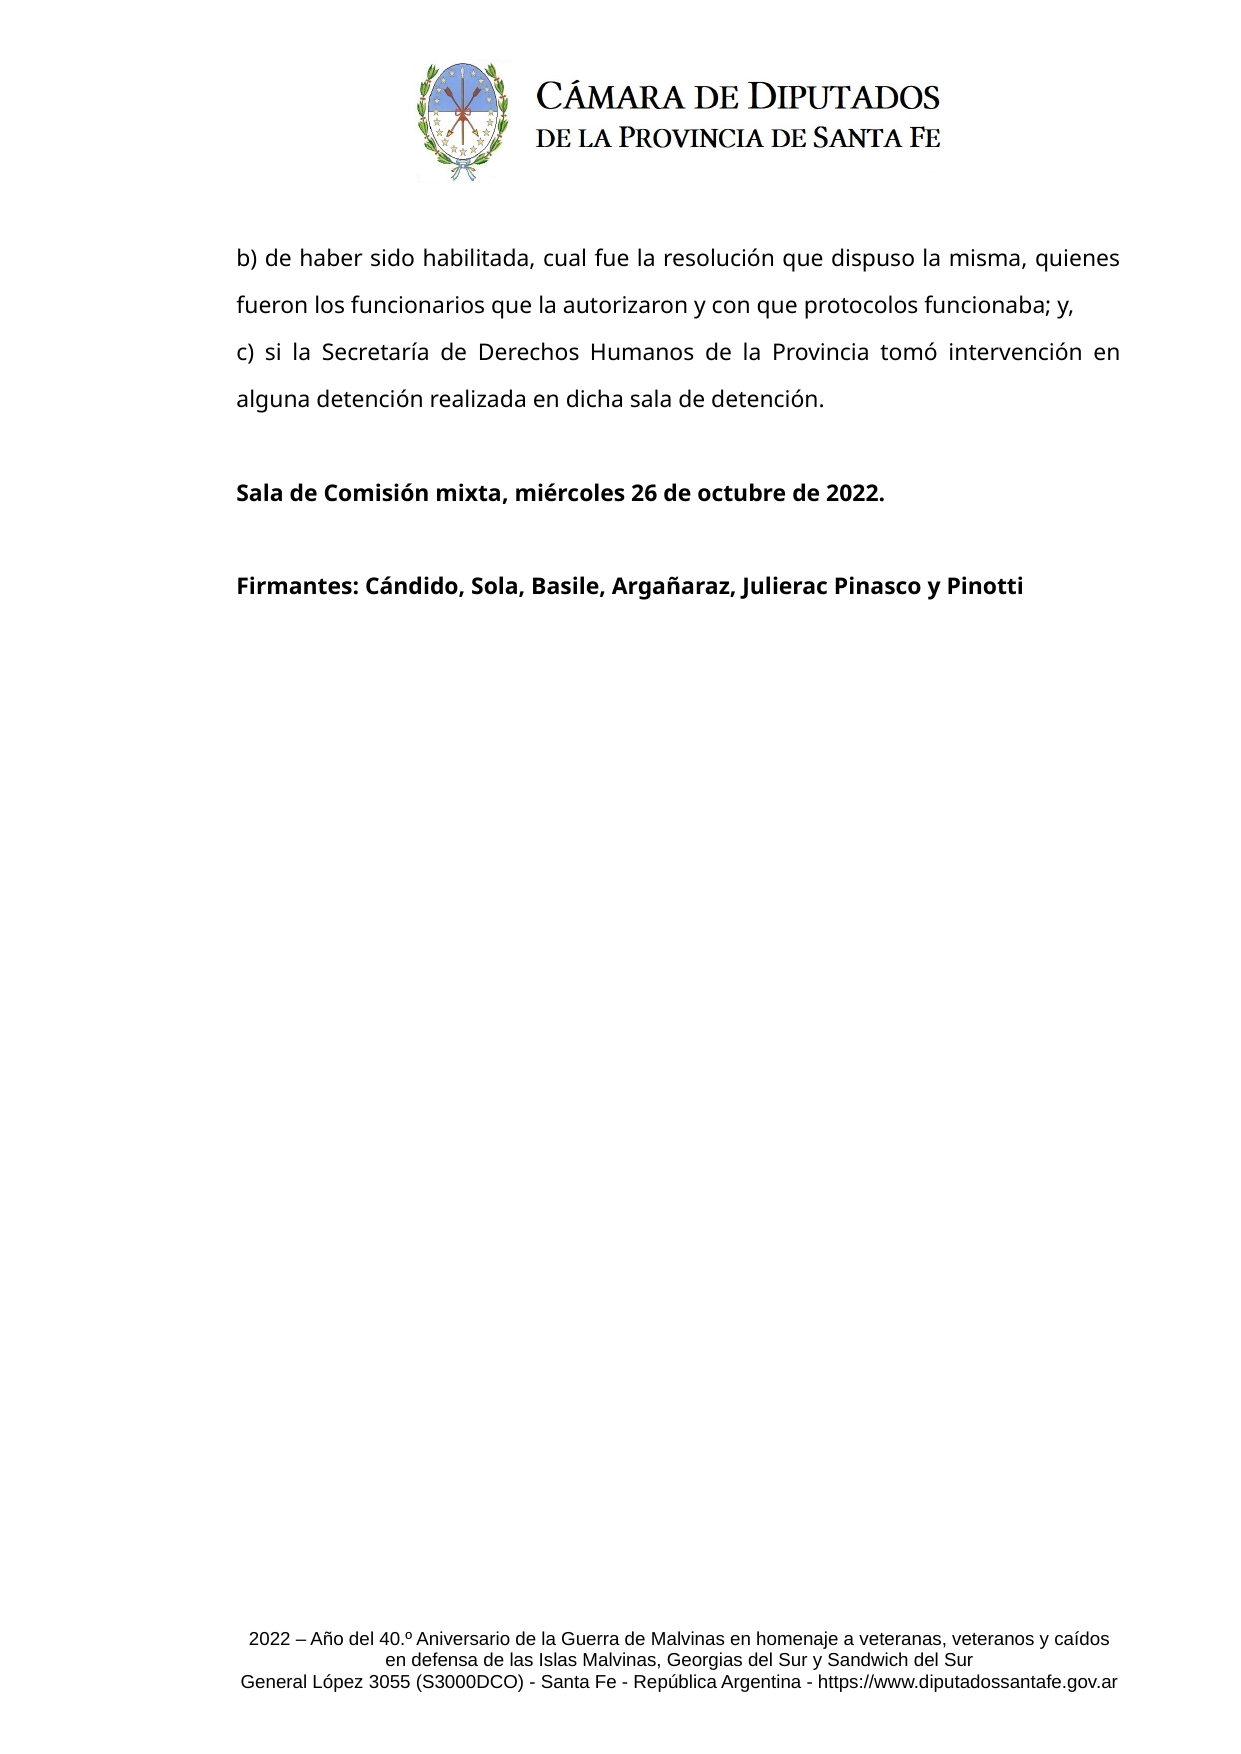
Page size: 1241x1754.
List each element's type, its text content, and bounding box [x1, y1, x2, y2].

text Firmantes: Cándido, Sola, Basile, Argañaraz, Julierac Pinasco y Pinotti [236, 570, 1122, 602]
list Sala de Comisión mixta, miércoles 26 de octubre de 2022. [236, 477, 1122, 508]
text c) si la Secretaría de Derechos Humanos de la Provincia tomó intervención en alguna detención realizada en dicha sala de detención. [236, 336, 1122, 414]
text b) de haber sido habilitada, cual fue la resolución que dispuso la misma, quienes fueron los funcionarios que la autorizaron y con que protocolos funcionaba; y, [236, 242, 1122, 320]
picture [413, 59, 945, 183]
